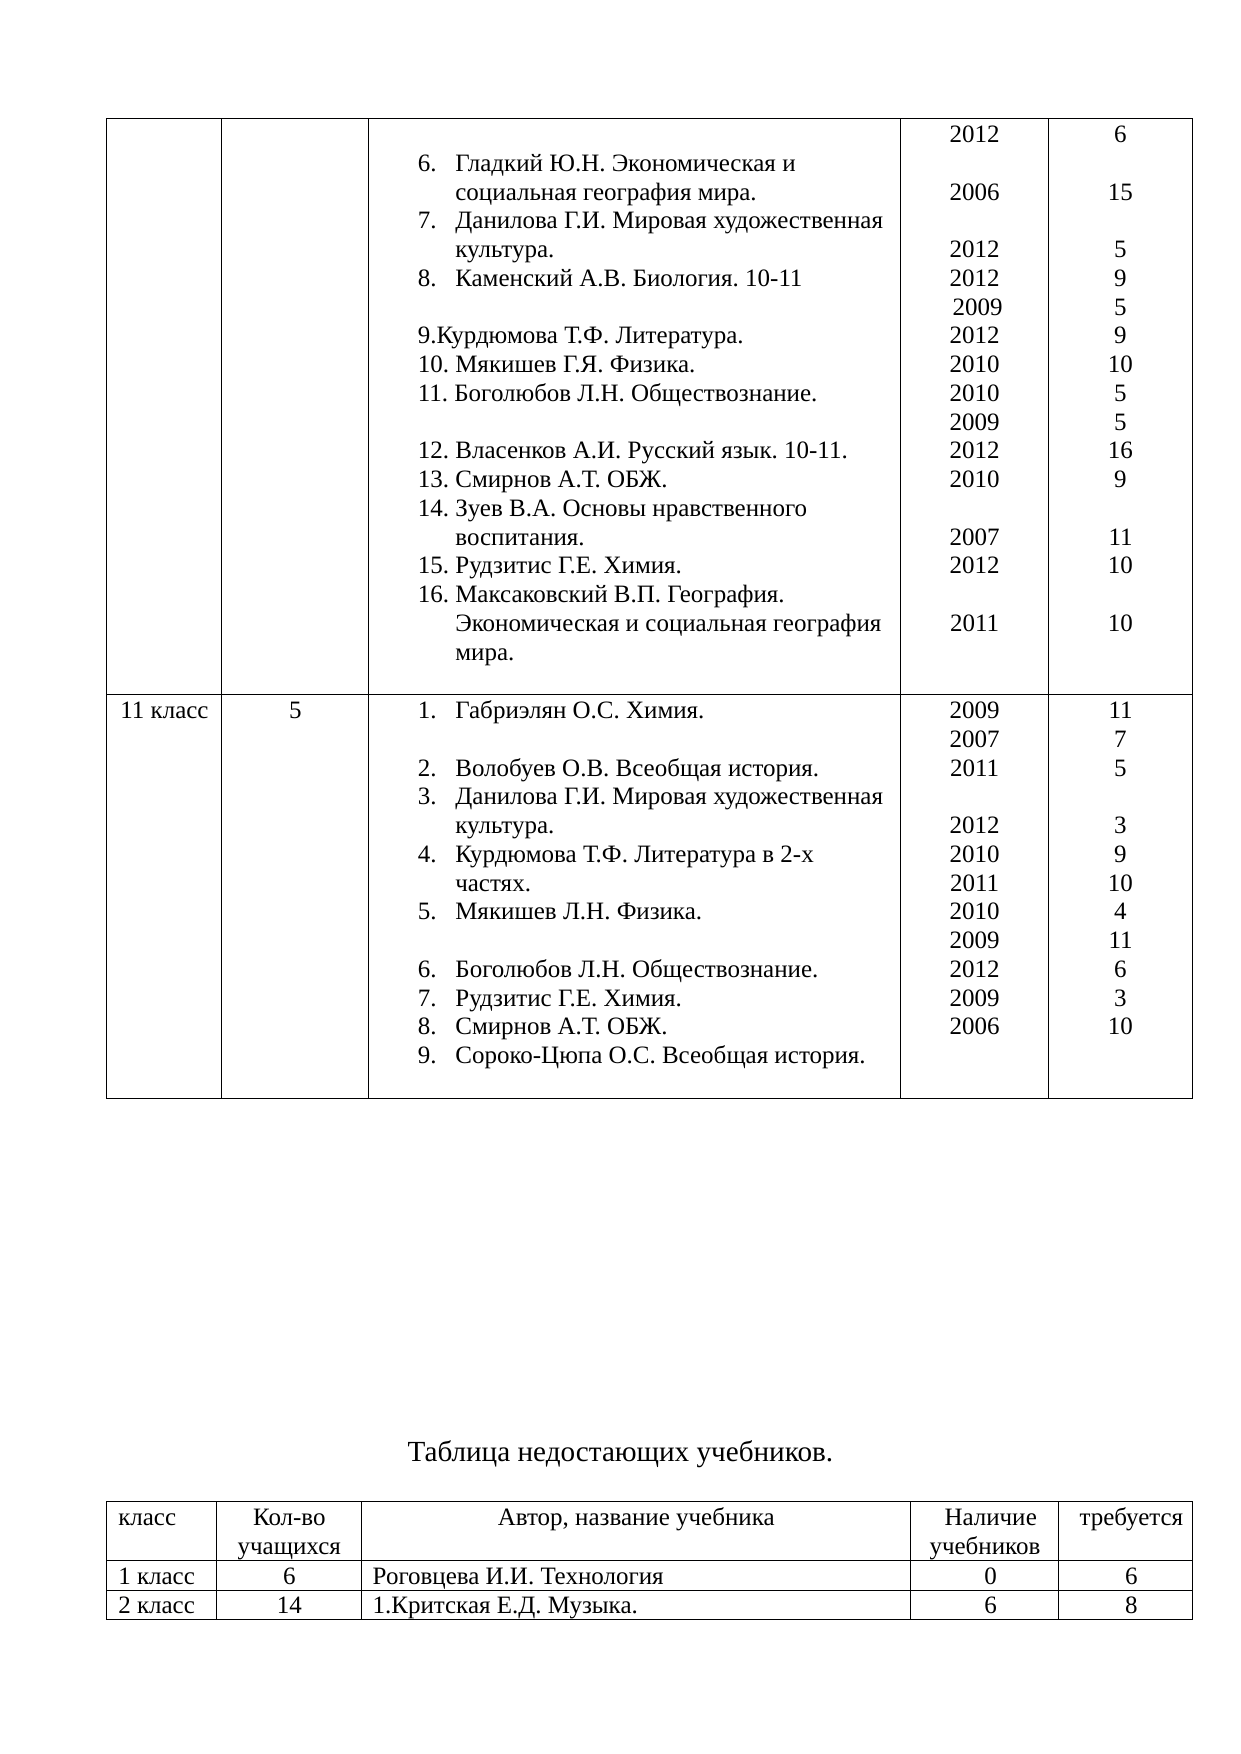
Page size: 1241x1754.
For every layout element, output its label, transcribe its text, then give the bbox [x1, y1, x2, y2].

table_cell 6 [1059, 1561, 1192, 1589]
table_cell 11 класс [107, 695, 221, 1098]
table_cell Габриэлян О.С. Химия. Волобуев О.В. Всеобщая история. Данилова Г.И. Мировая художественная культура. Курдюмова Т.Ф. Литература в 2-х частях. Мякишев Л.Н. Физика. Боголюбов Л.Н. Обществознание. Рудзитис Г.Е. Химия. Смирнов А.Т. ОБЖ. Сороко-Цюпа О.С. Всеобщая история. [369, 695, 900, 1098]
table_cell 6 [217, 1561, 361, 1589]
table_header Автор, название учебника [362, 1502, 910, 1560]
table_cell - [222, 119, 368, 694]
table_cell 8 [1059, 1591, 1192, 1619]
text Таблица недостающих учебников. [118, 1434, 1122, 1468]
table_cell 11 7 5 3 9 10 4 11 6 3 10 [1049, 695, 1192, 1098]
table_header Кол-во учащихся [217, 1502, 361, 1560]
table_cell 2 класс [107, 1591, 216, 1619]
table_cell 6 15 5 9 5 9 10 5 5 16 9 11 10 10 [1049, 119, 1192, 694]
table_cell 1 класс [107, 1561, 216, 1589]
table_header класс [107, 1502, 216, 1560]
table_cell 5 [222, 695, 368, 1098]
table_cell 0 [911, 1561, 1058, 1589]
table_cell [107, 119, 221, 694]
table_cell 1.Критская Е.Д. Музыка. [362, 1591, 910, 1619]
table_header Наличие учебников [911, 1502, 1058, 1560]
table_cell 2012 2006 2012 2012 2009 2012 2010 2010 2009 2012 2010 2007 2012 2011 [901, 119, 1048, 694]
table_cell 1. Алимов Ш.Т. Алгебра и начала анализа. 10-11 классы. 2.Кузовлев В.П. Английский язык. 10-11. 3. Волобуев О.В. Россия и мир с древнейших времен до конца 19 в. 4. Габриэлян О.С. Химия. 5. Атанасян Л.С. Геометрия 10-11. Гладкий Ю.Н. Экономическая и социальная география мира. Данилова Г.И. Мировая художественная культура. Каменский А.В. Биология. 10-11 9.Курдюмова Т.Ф. Литература. 10. Мякишев Г.Я. Физика. 11. Боголюбов Л.Н. Обществознание. Власенков А.И. Русский язык. 10-11. Смирнов А.Т. ОБЖ. Зуев В.А. Основы нравственного воспитания. Рудзитис Г.Е. Химия. Максаковский В.П. География. Экономическая и социальная география мира. [369, 119, 900, 694]
table_cell 14 [217, 1591, 361, 1619]
table_header требуется [1059, 1502, 1192, 1560]
table_cell 2009 2007 2011 2012 2010 2011 2010 2009 2012 2009 2006 [901, 695, 1048, 1098]
table_cell 6 [911, 1591, 1058, 1619]
table_cell Роговцева И.И. Технология [362, 1561, 910, 1589]
